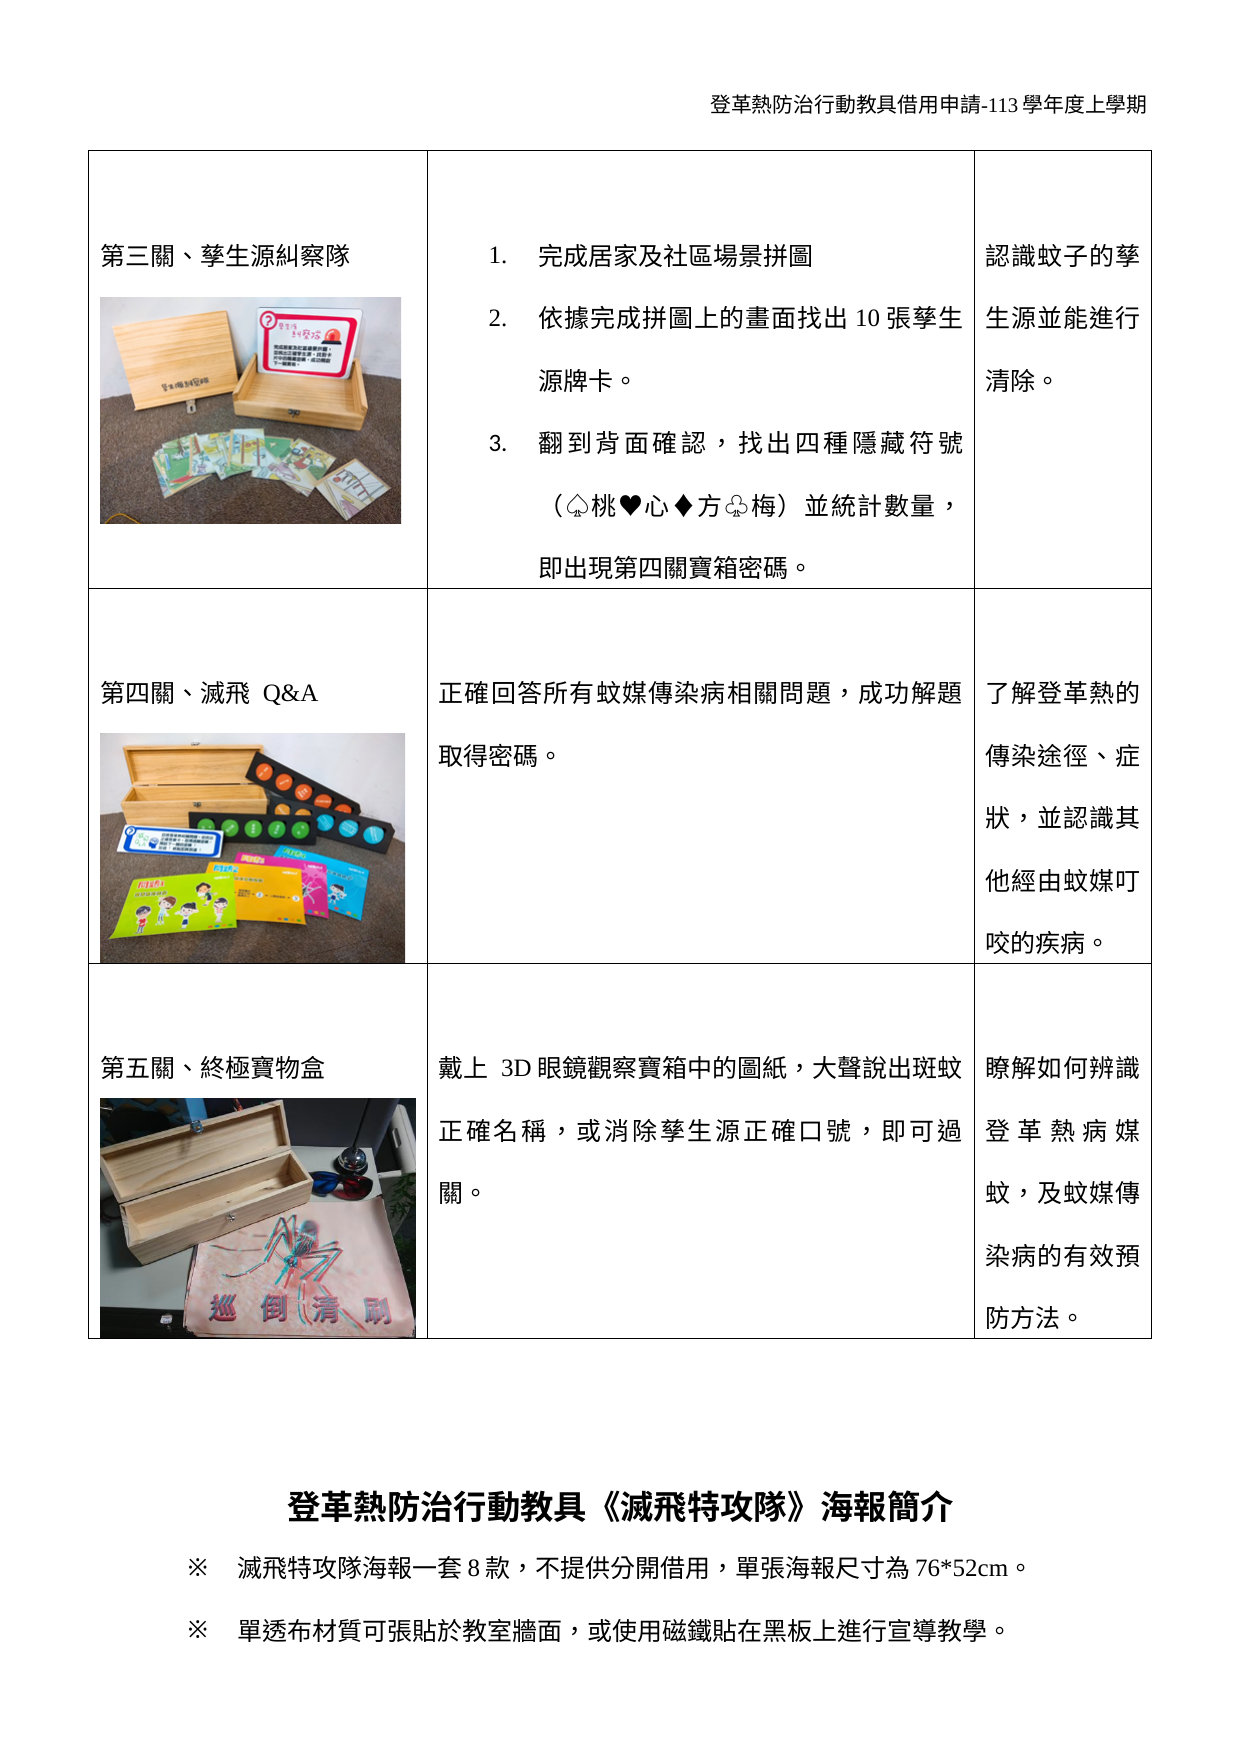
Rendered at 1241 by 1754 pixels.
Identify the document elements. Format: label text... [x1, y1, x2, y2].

text ※ 單透布材質可張貼於教室牆面，或使用磁鐵貼在黑板上進行宣導教學。 [187, 1588, 1053, 1650]
text ※ 滅飛特攻隊海報一套8款，不提供分開借用，單張海報尺寸為76*52cm。 [187, 1525, 1053, 1588]
table_cell 戴上 3D 眼鏡觀察寶箱中的圖紙，大聲說出斑蚊正確名稱，或消除孳生源正確口號，即可過關。 [428, 964, 974, 1338]
text 登革熱防治行動教具《滅飛特攻隊》海報簡介 [187, 1463, 1053, 1525]
table_cell 認識蚊子的孳生源並能進行清除。 [975, 151, 1151, 588]
table_cell 第三關、孳生源糾察隊 [89, 151, 427, 588]
table_cell 瞭解如何辨識登革熱病媒蚊，及蚊媒傳染病的有效預防方法。 [975, 964, 1151, 1338]
table_cell 完成居家及社區場景拼圖 依據完成拼圖上的畫面找出10張孳生源牌卡。 翻到背面確認，找出四種隱藏符號（♤桃♥心♦方♧梅）並統計數量，即出現第四關寶箱密碼。 [428, 151, 974, 588]
table_cell 了解登革熱的傳染途徑、症狀，並認識其他經由蚊媒叮咬的疾病。 [975, 589, 1151, 963]
table_cell 正確回答所有蚊媒傳染病相關問題，成功解題取得密碼。 [428, 589, 974, 963]
table_cell 第四關、滅飛 Q&A [89, 589, 427, 963]
table_cell 第五關、終極寶物盒 [89, 964, 427, 1338]
